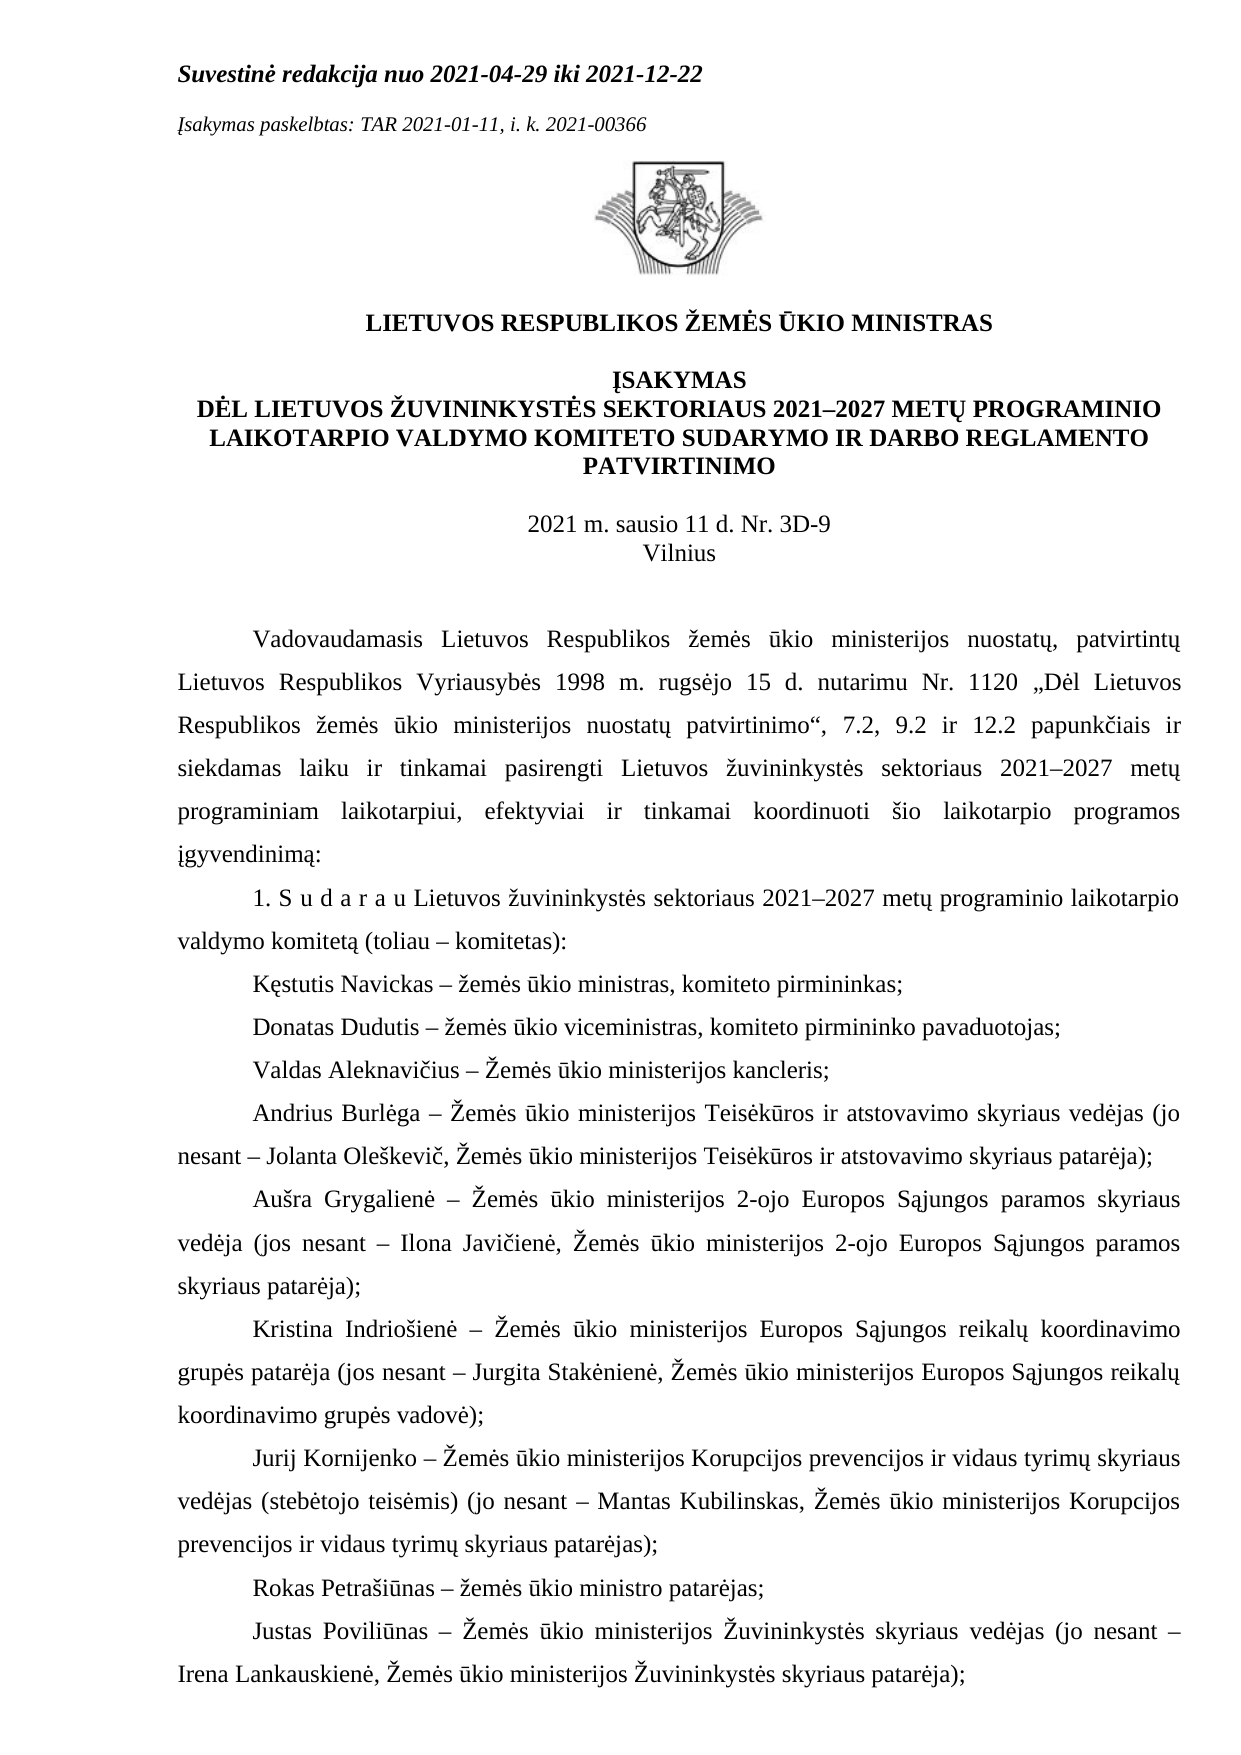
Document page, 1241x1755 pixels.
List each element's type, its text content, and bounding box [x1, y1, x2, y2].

text DĖL LIETUVOS ŽUVININKYSTĖS SEKTORIAUS 2021–2027 METŲ PROGRAMINIO LAIKOTARPIO VALDYMO KOMITETO SUDARYMO IR DARBO REGLAMENTO PATVIRTINIMO [177, 394, 1181, 480]
text Kęstutis Navickas – žemės ūkio ministras, komiteto pirmininkas; [177, 969, 1181, 998]
text Justas Poviliūnas – Žemės ūkio ministerijos Žuvininkystės skyriaus vedėjas (jo nesant – Irena Lankauskienė, Žemės ūkio ministerijos Žuvininkystės skyriaus patarėja); [177, 1616, 1181, 1688]
text Vadovaudamasis Lietuvos Respublikos žemės ūkio ministerijos nuostatų, patvirtintų Lietuvos Respublikos Vyriausybės 1998 m. rugsėjo 15 d. nutarimu Nr. 1120 „Dėl Lietuvos Respublikos žemės ūkio ministerijos nuostatų patvirtinimo“, 7.2, 9.2 ir 12.2 papunkčiais ir siekdamas laiku ir tinkamai pasirengti Lietuvos žuvininkystės sektoriaus 2021–2027 metų programiniam laikotarpiui, efektyviai ir tinkamai koordinuoti šio laikotarpio programos įgyvendinimą: [177, 624, 1181, 868]
text ĮSAKYMAS [177, 365, 1181, 394]
text Suvestinė redakcija nuo 2021-04-29 iki 2021-12-22 [177, 59, 1181, 88]
text Aušra Grygalienė – Žemės ūkio ministerijos 2-ojo Europos Sąjungos paramos skyriaus vedėja (jos nesant – Ilona Javičienė, Žemės ūkio ministerijos 2-ojo Europos Sąjungos paramos skyriaus patarėja); [177, 1184, 1181, 1299]
text Donatas Dudutis – žemės ūkio viceministras, komiteto pirmininko pavaduotojas; [177, 1012, 1181, 1041]
text Andrius Burlėga – Žemės ūkio ministerijos Teisėkūros ir atstovavimo skyriaus vedėjas (jo nesant – Jolanta Oleškevič, Žemės ūkio ministerijos Teisėkūros ir atstovavimo skyriaus patarėja); [177, 1098, 1181, 1170]
text LIETUVOS RESPUBLIKOS ŽEMĖS ŪKIO MINISTRAS [177, 308, 1181, 336]
text 2021 m. sausio 11 d. Nr. 3D-9 [177, 509, 1181, 538]
text Įsakymas paskelbtas: TAR 2021-01-11, i. k. 2021-00366 [177, 112, 1181, 136]
text 1. S u d a r a u Lietuvos žuvininkystės sektoriaus 2021–2027 metų programinio laikotarpio valdymo komitetą (toliau – komitetas): [177, 883, 1181, 954]
text Valdas Aleknavičius – Žemės ūkio ministerijos kancleris; [177, 1055, 1181, 1084]
text Kristina Indriošienė – Žemės ūkio ministerijos Europos Sąjungos reikalų koordinavimo grupės patarėja (jos nesant – Jurgita Stakėnienė, Žemės ūkio ministerijos Europos Sąjungos reikalų koordinavimo grupės vadovė); [177, 1314, 1181, 1429]
text Rokas Petrašiūnas – žemės ūkio ministro patarėjas; [177, 1573, 1181, 1601]
text Jurij Kornijenko – Žemės ūkio ministerijos Korupcijos prevencijos ir vidaus tyrimų skyriaus vedėjas (stebėtojo teisėmis) (jo nesant – Mantas Kubilinskas, Žemės ūkio ministerijos Korupcijos prevencijos ir vidaus tyrimų skyriaus patarėjas); [177, 1443, 1181, 1558]
text Vilnius [177, 538, 1181, 566]
